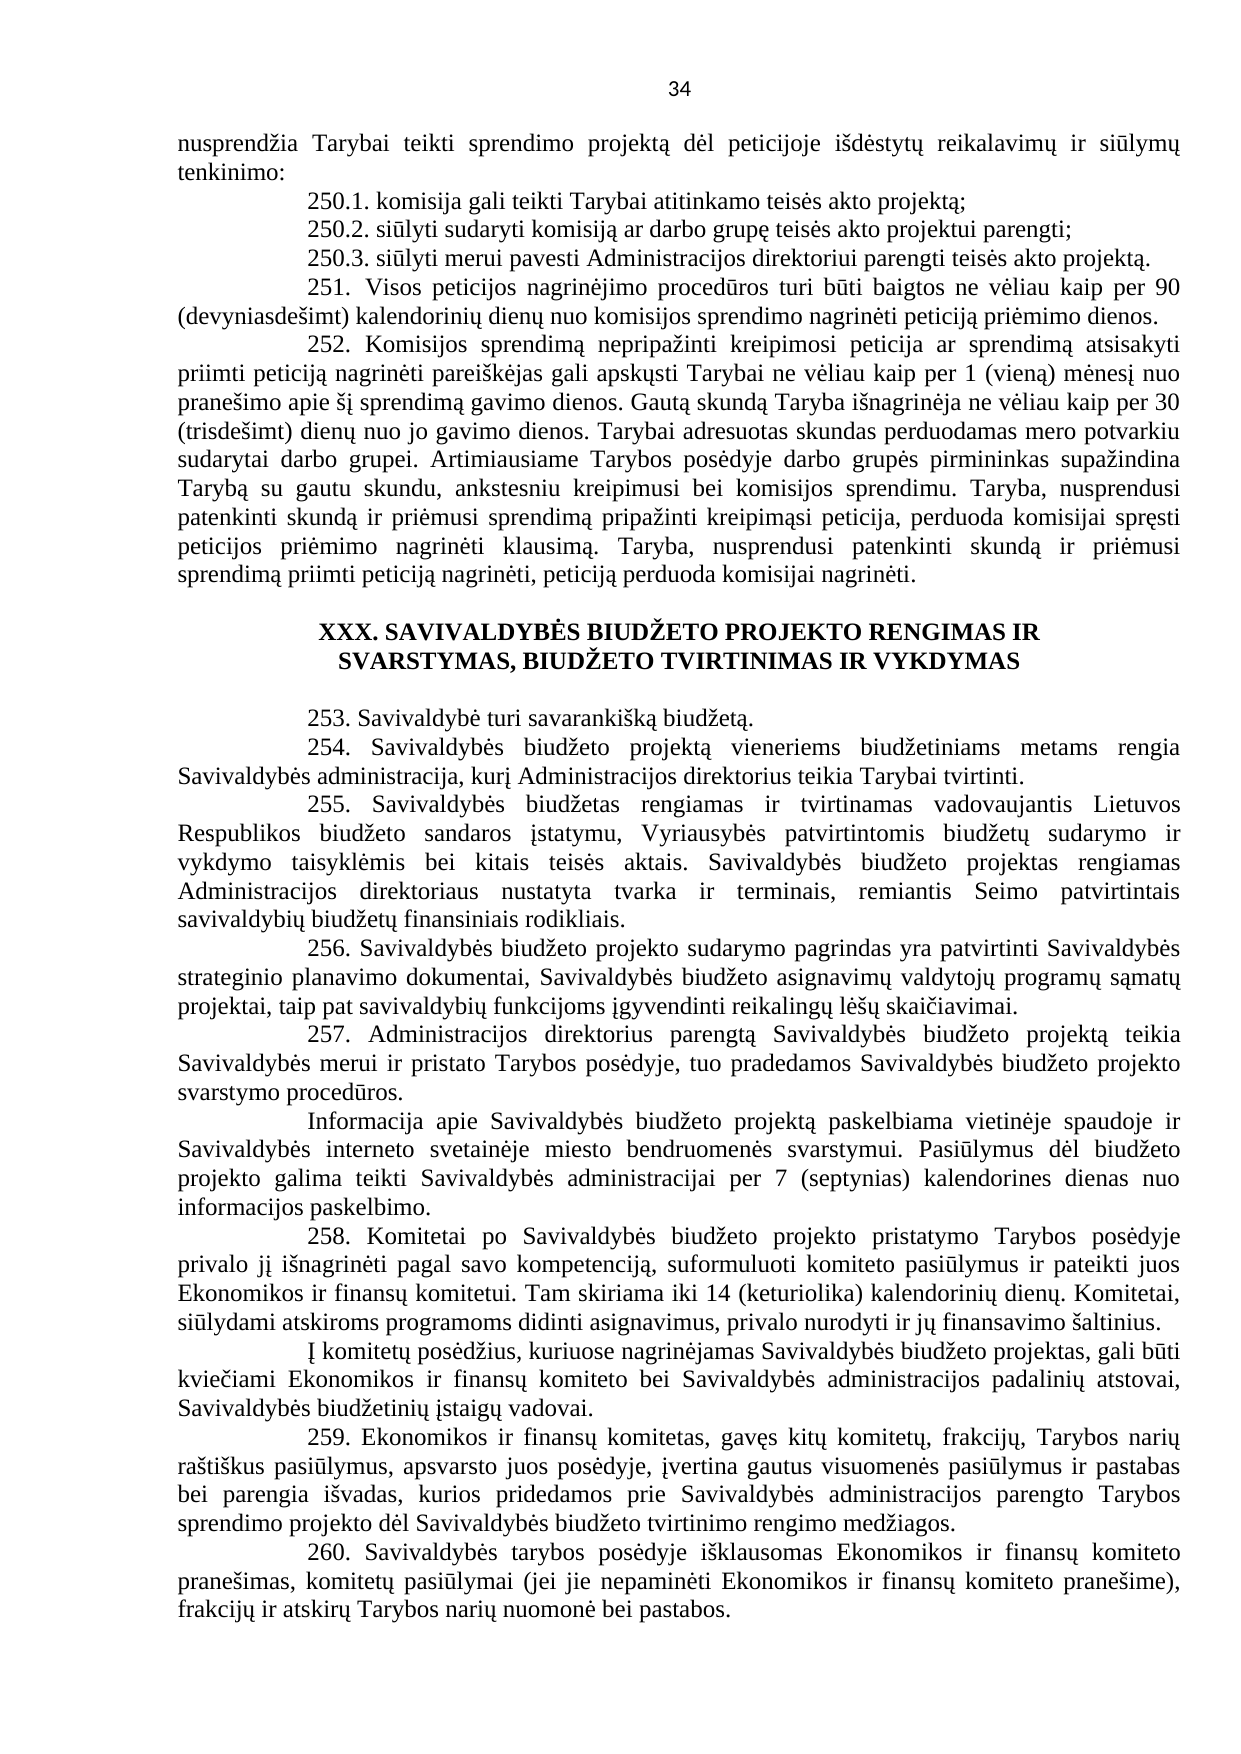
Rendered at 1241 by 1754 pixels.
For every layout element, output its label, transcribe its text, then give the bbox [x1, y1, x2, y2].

text 260. Savivaldybės tarybos posėdyje išklausomas Ekonomikos ir finansų komiteto pranešimas, komitetų pasiūlymai (jei jie nepaminėti Ekonomikos ir finansų komiteto pranešime), frakcijų ir atskirų Tarybos narių nuomonė bei pastabos. [177, 1537, 1181, 1623]
text 256. Savivaldybės biudžeto projekto sudarymo pagrindas yra patvirtinti Savivaldybės strateginio planavimo dokumentai, Savivaldybės biudžeto asignavimų valdytojų programų sąmatų projektai, taip pat savivaldybių funkcijoms įgyvendinti reikalingų lėšų skaičiavimai. [177, 933, 1181, 1019]
text 258. Komitetai po Savivaldybės biudžeto projekto pristatymo Tarybos posėdyje privalo jį išnagrinėti pagal savo kompetenciją, suformuluoti komiteto pasiūlymus ir pateikti juos Ekonomikos ir finansų komitetui. Tam skiriama iki 14 (keturiolika) kalendorinių dienų. Komitetai, siūlydami atskiroms programoms didinti asignavimus, privalo nurodyti ir jų finansavimo šaltinius. [177, 1221, 1181, 1336]
text Informacija apie Savivaldybės biudžeto projektą paskelbiama vietinėje spaudoje ir Savivaldybės interneto svetainėje miesto bendruomenės svarstymui. Pasiūlymus dėl biudžeto projekto galima teikti Savivaldybės administracijai per 7 (septynias) kalendorines dienas nuo informacijos paskelbimo. [177, 1106, 1181, 1221]
text 250.3. siūlyti merui pavesti Administracijos direktoriui parengti teisės akto projektą. [177, 243, 1181, 272]
text Į komitetų posėdžius, kuriuose nagrinėjamas Savivaldybės biudžeto projektas, gali būti kviečiami Ekonomikos ir finansų komiteto bei Savivaldybės administracijos padalinių atstovai, Savivaldybės biudžetinių įstaigų vadovai. [177, 1336, 1181, 1422]
text 259. Ekonomikos ir finansų komitetas, gavęs kitų komitetų, frakcijų, Tarybos narių raštiškus pasiūlymus, apsvarsto juos posėdyje, įvertina gautus visuomenės pasiūlymus ir pastabas bei parengia išvadas, kurios pridedamos prie Savivaldybės administracijos parengto Tarybos sprendimo projekto dėl Savivaldybės biudžeto tvirtinimo rengimo medžiagos. [177, 1422, 1181, 1537]
text SVARSTYMAS, BIUDŽETO TVIRTINIMAS IR VYKDYMAS [177, 646, 1181, 674]
text 250.2. siūlyti sudaryti komisiją ar darbo grupę teisės akto projektui parengti; [177, 214, 1181, 243]
text 250.1. komisija gali teikti Tarybai atitinkamo teisės akto projektą; [177, 186, 1181, 214]
text 257. Administracijos direktorius parengtą Savivaldybės biudžeto projektą teikia Savivaldybės merui ir pristato Tarybos posėdyje, tuo pradedamos Savivaldybės biudžeto projekto svarstymo procedūros. [177, 1019, 1181, 1106]
text 255. Savivaldybės biudžetas rengiamas ir tvirtinamas vadovaujantis Lietuvos Respublikos biudžeto sandaros įstatymu, Vyriausybės patvirtintomis biudžetų sudarymo ir vykdymo taisyklėmis bei kitais teisės aktais. Savivaldybės biudžeto projektas rengiamas Administracijos direktoriaus nustatyta tvarka ir terminais, remiantis Seimo patvirtintais savivaldybių biudžetų finansiniais rodikliais. [177, 789, 1181, 933]
text 254. Savivaldybės biudžeto projektą vieneriems biudžetiniams metams rengia Savivaldybės administracija, kurį Administracijos direktorius teikia Tarybai tvirtinti. [177, 732, 1181, 789]
text XXX. SAVIVALDYBĖS BIUDŽETO PROJEKTO RENGIMAS IR [177, 617, 1181, 646]
text nusprendžia Tarybai teikti sprendimo projektą dėl peticijoje išdėstytų reikalavimų ir siūlymų tenkinimo: [177, 128, 1181, 186]
text 253. Savivaldybė turi savarankišką biudžetą. [177, 703, 1181, 732]
text 251. Visos peticijos nagrinėjimo procedūros turi būti baigtos ne vėliau kaip per 90 (devyniasdešimt) kalendorinių dienų nuo komisijos sprendimo nagrinėti peticiją priėmimo dienos. [177, 272, 1181, 329]
text 252. Komisijos sprendimą nepripažinti kreipimosi peticija ar sprendimą atsisakyti priimti peticiją nagrinėti pareiškėjas gali apskųsti Tarybai ne vėliau kaip per 1 (vieną) mėnesį nuo pranešimo apie šį sprendimą gavimo dienos. Gautą skundą Taryba išnagrinėja ne vėliau kaip per 30 (trisdešimt) dienų nuo jo gavimo dienos. Tarybai adresuotas skundas perduodamas mero potvarkiu sudarytai darbo grupei. Artimiausiame Tarybos posėdyje darbo grupės pirmininkas supažindina Tarybą su gautu skundu, ankstesniu kreipimusi bei komisijos sprendimu. Taryba, nusprendusi patenkinti skundą ir priėmusi sprendimą pripažinti kreipimąsi peticija, perduoda komisijai spręsti peticijos priėmimo nagrinėti klausimą. Taryba, nusprendusi patenkinti skundą ir priėmusi sprendimą priimti peticiją nagrinėti, peticiją perduoda komisijai nagrinėti. [177, 329, 1181, 588]
